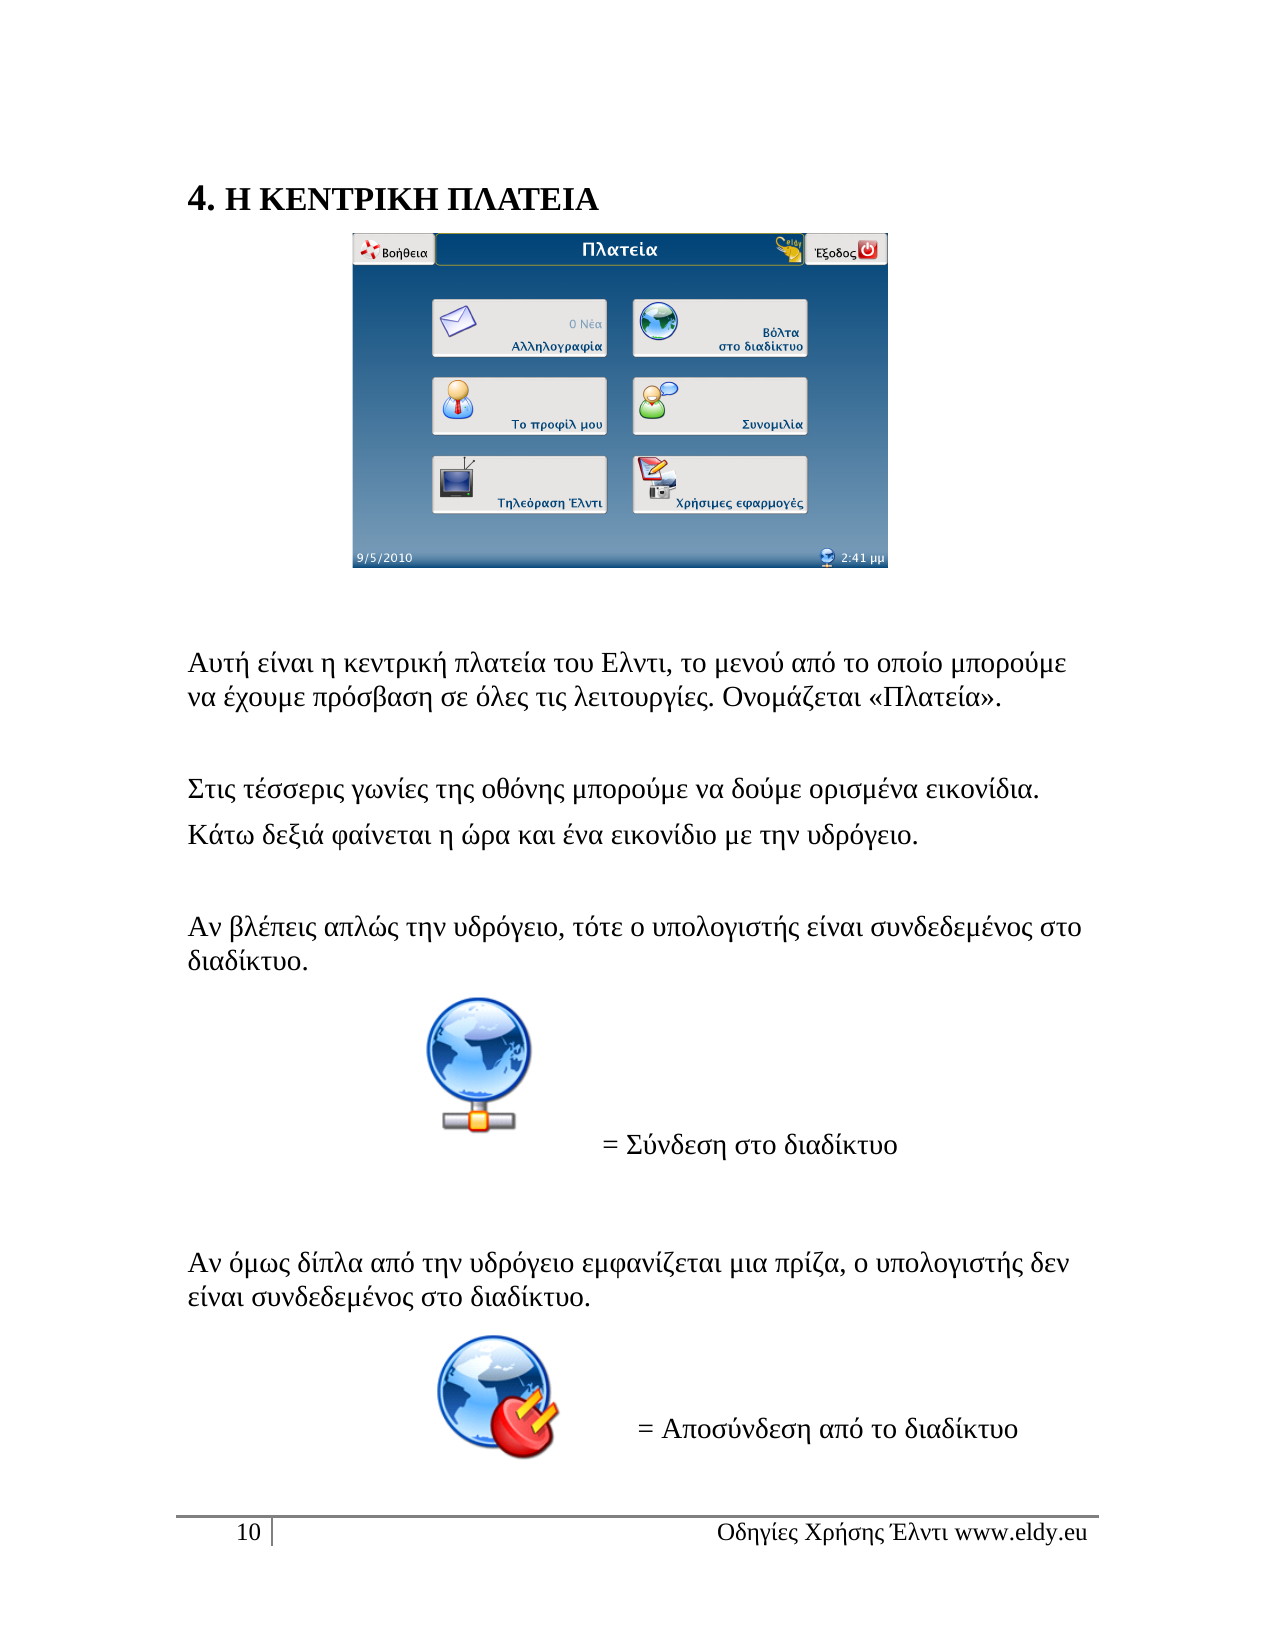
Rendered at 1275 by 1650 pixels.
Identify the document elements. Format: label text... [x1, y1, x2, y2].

text = Αποσύνδεση από το διαδίκτυο [572, 1411, 1087, 1445]
picture [426, 1325, 571, 1469]
text Κάτω δεξιά φαίνεται η ώρα και ένα εικονίδιο με την υδρόγειο. [187, 817, 1087, 851]
text = Σύνδεση στο διαδίκτυο [337, 1127, 1087, 1160]
picture [406, 992, 550, 1137]
text Αυτή είναι η κεντρική πλατεία του Ελντι, το μενού από το οποίο μπορούμε να έχουμε πρόσβαση σε όλες τις λειτουργίες. Ονομάζεται «Πλατεία». [187, 645, 1087, 712]
text Αν όμως δίπλα από την υδρόγειο εμφανίζεται μια πρίζα, ο υπολογιστής δεν είναι συνδεδεμένος στο διαδίκτυο. [187, 1245, 1087, 1312]
text Αν βλέπεις απλώς την υδρόγειο, τότε ο υπολογιστής είναι συνδεδεμένος στο διαδίκτυο. [187, 909, 1087, 976]
text Στις τέσσερις γωνίες της οθόνης μπορούμε να δούμε ορισμένα εικονίδια. [187, 771, 1087, 804]
subtitle 4. Η ΚΕΝΤΡΙΚΗ ΠΛΑΤΕΙΑ [187, 175, 1087, 218]
picture [352, 233, 888, 568]
